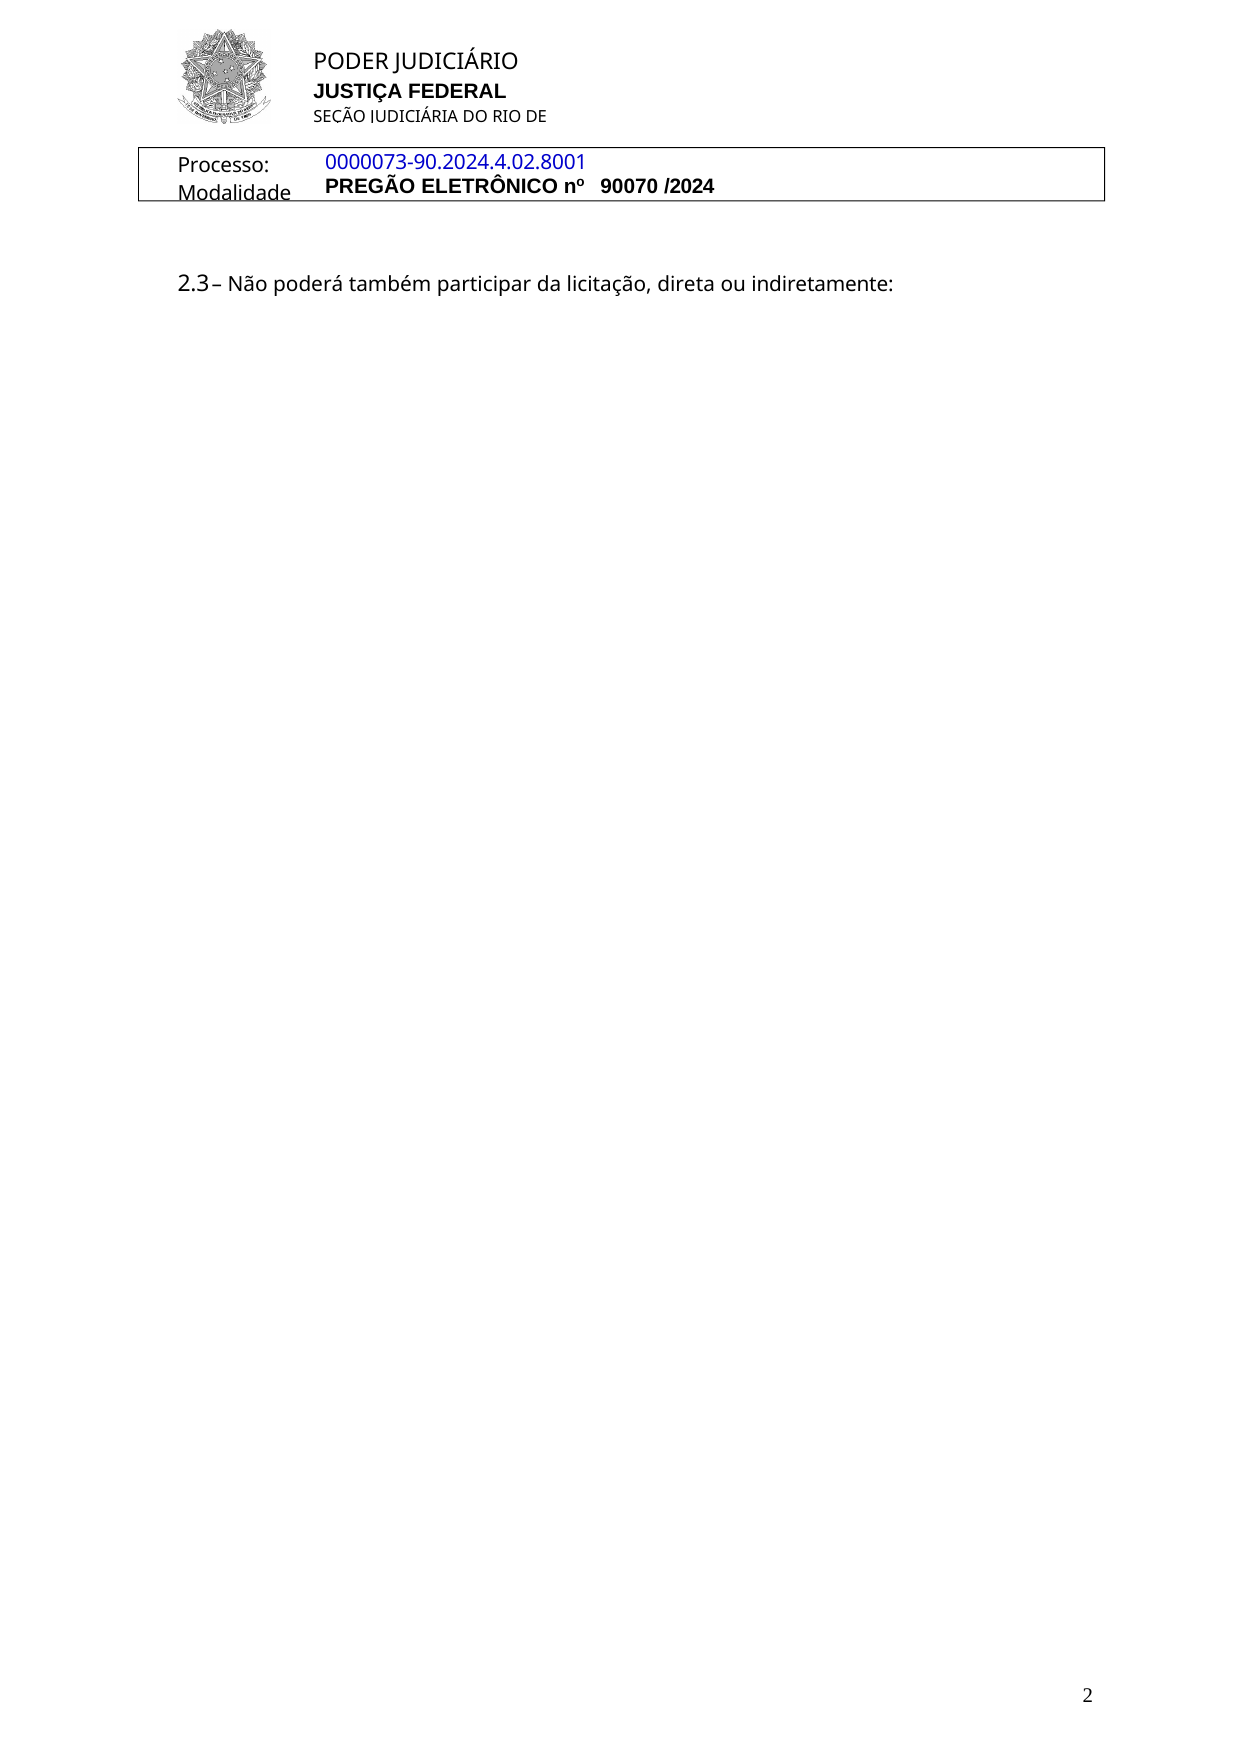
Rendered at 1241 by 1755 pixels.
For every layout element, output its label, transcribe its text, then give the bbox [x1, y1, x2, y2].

list – Não poderá também participar da licitação, direta ou indiretamente: [177, 267, 1143, 298]
